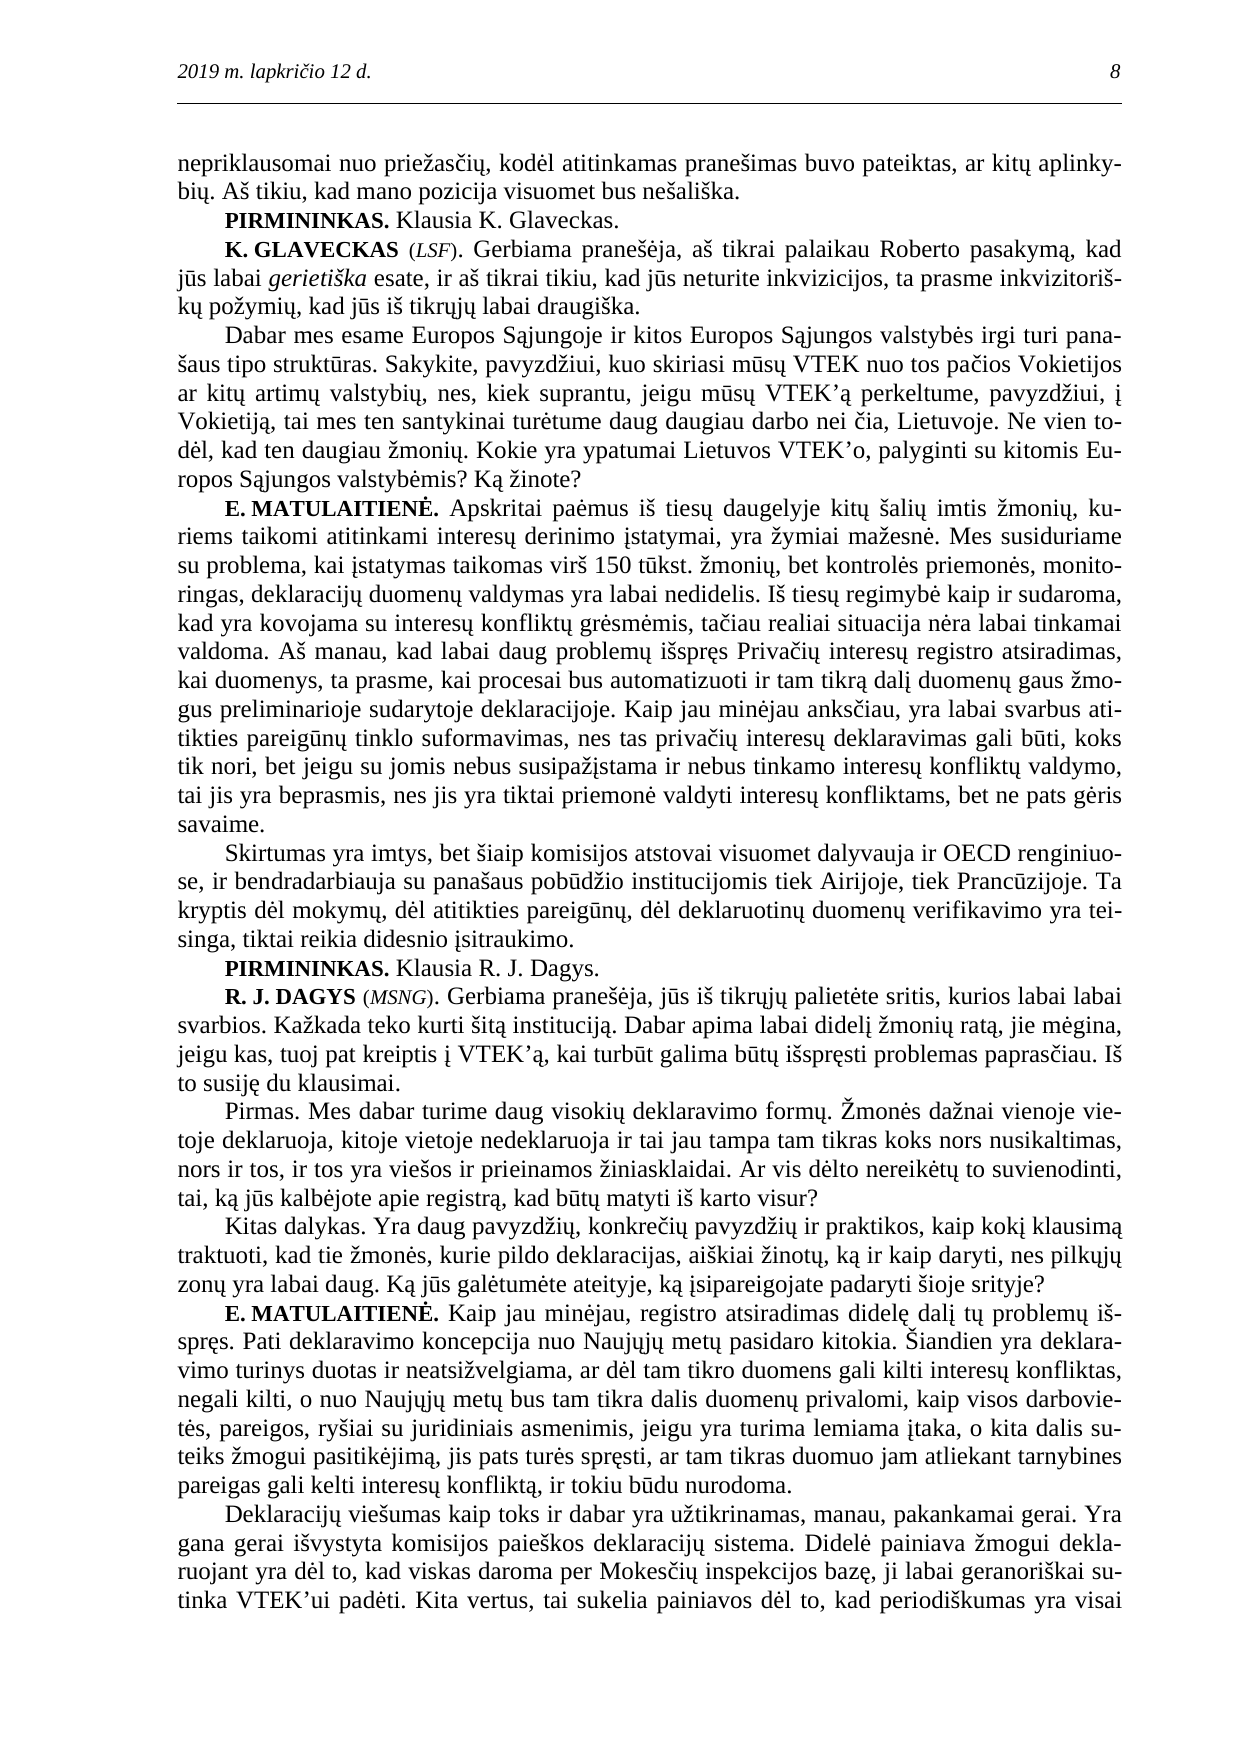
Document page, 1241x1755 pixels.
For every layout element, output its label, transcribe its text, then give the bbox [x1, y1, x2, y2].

text K. GLAVECKAS (LSF). Ger­bia­ma pra­ne­šė­ja, aš tik­rai pa­lai­kau Ro­ber­to pa­sa­ky­mą, kad jūs la­bai ge­rie­tiš­ka esa­te, ir aš tik­rai ti­kiu, kad jūs ne­tu­ri­te ink­vi­zi­ci­jos, ta pras­me ink­vi­zi­to­riš­kų po­žy­mių, kad jūs iš tik­rų­jų la­bai drau­giš­ka. [177, 234, 1122, 320]
text PIRMININKAS. Klau­sia K. Gla­vec­kas. [177, 205, 1122, 234]
text R. J. DAGYS (MSNG). Ger­bia­ma pra­ne­šė­ja, jūs iš tik­rų­jų pa­lie­tė­te sri­tis, ku­rios la­bai la­bai svar­bios. Kaž­ka­da te­ko kur­ti ši­tą ins­ti­tu­ci­ją. Da­bar ap­ima la­bai di­de­lį žmo­nių ra­tą, jie mė­gi­na, jei­gu kas, tuoj pat kreip­tis į VTEKʼą, kai tur­būt ga­li­ma bū­tų iš­spręs­ti pro­ble­mas pa­pras­čiau. Iš to su­si­ję du klau­si­mai. [177, 981, 1122, 1096]
text Da­bar mes esa­me Eu­ro­pos Są­jun­go­je ir ki­tos Eu­ro­pos Są­jun­gos vals­ty­bės ir­gi tu­ri pa­na­šaus ti­po struk­tū­ras. Sa­ky­ki­te, pa­vyz­džiui, kuo ski­ria­si mū­sų VTEK nuo tos pa­čios Vo­kie­ti­jos ar ki­tų ar­ti­mų vals­ty­bių, nes, kiek su­pran­tu, jei­gu mū­sų VTEKʼą per­kel­tu­me, pa­vyz­džiui, į Vo­kie­ti­ją, tai mes ten san­ty­ki­nai tu­rė­tu­me daug dau­giau dar­bo nei čia, Lie­tu­vo­je. Ne vien to­dėl, kad ten dau­giau žmo­nių. Ko­kie yra ypa­tu­mai Lie­tu­vos VTEKʼo, pa­ly­gin­ti su ki­to­mis Eu­ro­pos Są­jun­gos vals­ty­bė­mis? Ką ži­no­te? [177, 320, 1122, 493]
text Pir­mas. Mes da­bar tu­ri­me daug vi­so­kių de­kla­ra­vi­mo for­mų. Žmo­nės daž­nai vie­no­je vie­to­je de­kla­ruo­ja, ki­to­je vie­to­je ne­dek­la­ruo­ja ir tai jau tam­pa tam tik­ras koks nors nu­si­kal­ti­mas, nors ir tos, ir tos yra vie­šos ir pri­ei­na­mos ži­niask­lai­dai. Ar vis dėl­to ne­rei­kė­tų to su­vie­no­din­ti, tai, ką jūs kal­bė­jo­te apie re­gist­rą, kad bū­tų ma­ty­ti iš kar­to vi­sur? [177, 1096, 1122, 1211]
text Ki­tas da­ly­kas. Yra daug pa­vyz­džių, kon­kre­čių pa­vyz­džių ir prak­ti­kos, kaip ko­kį klau­si­mą trak­tuo­ti, kad tie žmo­nės, ku­rie pil­do de­kla­ra­ci­jas, aiš­kiai ži­no­tų, ką ir kaip da­ry­ti, nes pil­kų­jų zo­nų yra la­bai daug. Ką jūs ga­lė­tu­mė­te at­ei­ty­je, ką įsi­pa­rei­go­ja­te pa­da­ry­ti šio­je sri­ty­je? [177, 1211, 1122, 1298]
text Skir­tu­mas yra im­tys, bet šiaip ko­mi­si­jos at­sto­vai vi­suo­met da­ly­vau­ja ir OECD ren­gi­niuo­se, ir ben­dra­dar­biau­ja su pa­na­šaus po­bū­džio ins­ti­tu­ci­jo­mis tiek Ai­ri­jo­je, tiek Pran­cū­zi­jo­je. Ta kryp­tis dėl mo­ky­mų, dėl ati­tik­ties pa­rei­gū­nų, dėl de­kla­ruo­ti­nų duo­me­nų ve­ri­fi­ka­vi­mo yra tei­sin­ga, tik­tai rei­kia di­des­nio įsi­trau­ki­mo. [177, 838, 1122, 953]
text De­kla­ra­ci­jų vie­šu­mas kaip toks ir da­bar yra už­tik­ri­na­mas, ma­nau, pa­kan­ka­mai ge­rai. Yra ga­na ge­rai iš­vys­ty­ta ko­mi­si­jos pa­ieš­kos de­kla­ra­ci­jų sis­te­ma. Di­de­lė pai­nia­va žmo­gui de­kla­ruo­jant yra dėl to, kad vis­kas da­ro­ma per Mo­kes­čių ins­pek­ci­jos ba­zę, ji la­bai ge­ra­no­riš­kai su­tin­ka VTEK’ui pa­dė­ti. Ki­ta ver­tus, tai su­ke­lia pai­nia­vos dėl to, kad pe­ri­odiš­ku­mas yra vi­sai [177, 1499, 1122, 1614]
text E. MATULAITIENĖ. Kaip jau mi­nė­jau, re­gist­ro at­si­ra­di­mas di­de­lę da­lį tų pro­ble­mų iš­spręs. Pa­ti de­kla­ra­vi­mo kon­cep­ci­ja nuo Nau­jų­jų me­tų pa­si­da­ro ki­to­kia. Šian­dien yra de­kla­ra­vi­mo tu­ri­nys duo­tas ir neat­si­žvel­gia­ma, ar dėl tam tik­ro duo­mens ga­li kil­ti in­te­re­sų kon­flik­tas, ne­ga­li kil­ti, o nuo Nau­jų­jų me­tų bus tam tik­ra da­lis duo­me­nų pri­va­lo­mi, kaip vi­sos dar­bo­vie­tės, pa­rei­gos, ry­šiai su ju­ri­di­niais as­me­ni­mis, jei­gu yra tu­ri­ma le­mia­ma įta­ka, o ki­ta da­lis su­teiks žmo­gui pa­si­ti­kė­ji­mą, jis pats tu­rės spręs­ti, ar tam tik­ras duo­muo jam at­lie­kant tar­ny­bi­nes pa­rei­gas ga­li kel­ti in­te­re­sų kon­flik­tą, ir to­kiu bū­du nu­ro­do­ma. [177, 1298, 1122, 1499]
text ne­pri­klau­so­mai nuo prie­žas­čių, ko­dėl ati­tin­ka­mas pra­ne­ši­mas bu­vo pa­teik­tas, ar ki­tų ap­lin­ky­bių. Aš ti­kiu, kad ma­no po­zi­ci­ja vi­suo­met bus ne­ša­liš­ka. [177, 148, 1122, 205]
text E. MATULAITIENĖ. Ap­skri­tai pa­ė­mus iš tie­sų dau­ge­ly­je ki­tų ša­lių im­tis žmo­nių, ku­riems tai­ko­mi ati­tin­ka­mi in­te­re­sų de­ri­ni­mo įsta­ty­mai, yra žy­miai ma­žes­nė. Mes su­si­du­ria­me su pro­ble­ma, kai įsta­ty­mas tai­ko­mas virš 150 tūkst. žmo­nių, bet kon­tro­lės prie­mo­nės, mo­ni­to­rin­gas, de­kla­ra­ci­jų duo­me­nų val­dy­mas yra la­bai ne­di­de­lis. Iš tie­sų re­gi­my­bė kaip ir su­da­ro­ma, kad yra ko­vo­ja­ma su in­te­re­sų kon­flik­tų grės­mė­mis, ta­čiau re­a­liai si­tu­a­ci­ja nė­ra la­bai tin­ka­mai val­do­ma. Aš ma­nau, kad la­bai daug pro­ble­mų iš­spręs Pri­va­čių in­te­re­sų re­gist­ro at­si­ra­di­mas, kai duo­me­nys, ta pras­me, kai pro­ce­sai bus au­to­ma­ti­zuo­ti ir tam tik­rą da­lį duo­me­nų gaus žmo­gus pre­li­mi­na­rio­je su­da­ry­to­je de­kla­ra­ci­jo­je. Kaip jau mi­nė­jau anks­čiau, yra la­bai svar­bus ati­tik­ties pa­rei­gū­nų tin­klo su­for­ma­vi­mas, nes tas pri­va­čių in­te­re­sų de­kla­ra­vi­mas ga­li bū­ti, koks tik no­ri, bet jei­gu su jo­mis ne­bus su­si­pa­žįs­ta­ma ir ne­bus tin­ka­mo in­te­re­sų kon­flik­tų val­dy­mo, tai jis yra be­pras­mis, nes jis yra tik­tai prie­mo­nė val­dy­ti in­te­re­sų kon­flik­tams, bet ne pats gė­ris sa­vai­me. [177, 493, 1122, 838]
text PIRMININKAS. Klau­sia R. J. Da­gys. [177, 953, 1122, 981]
